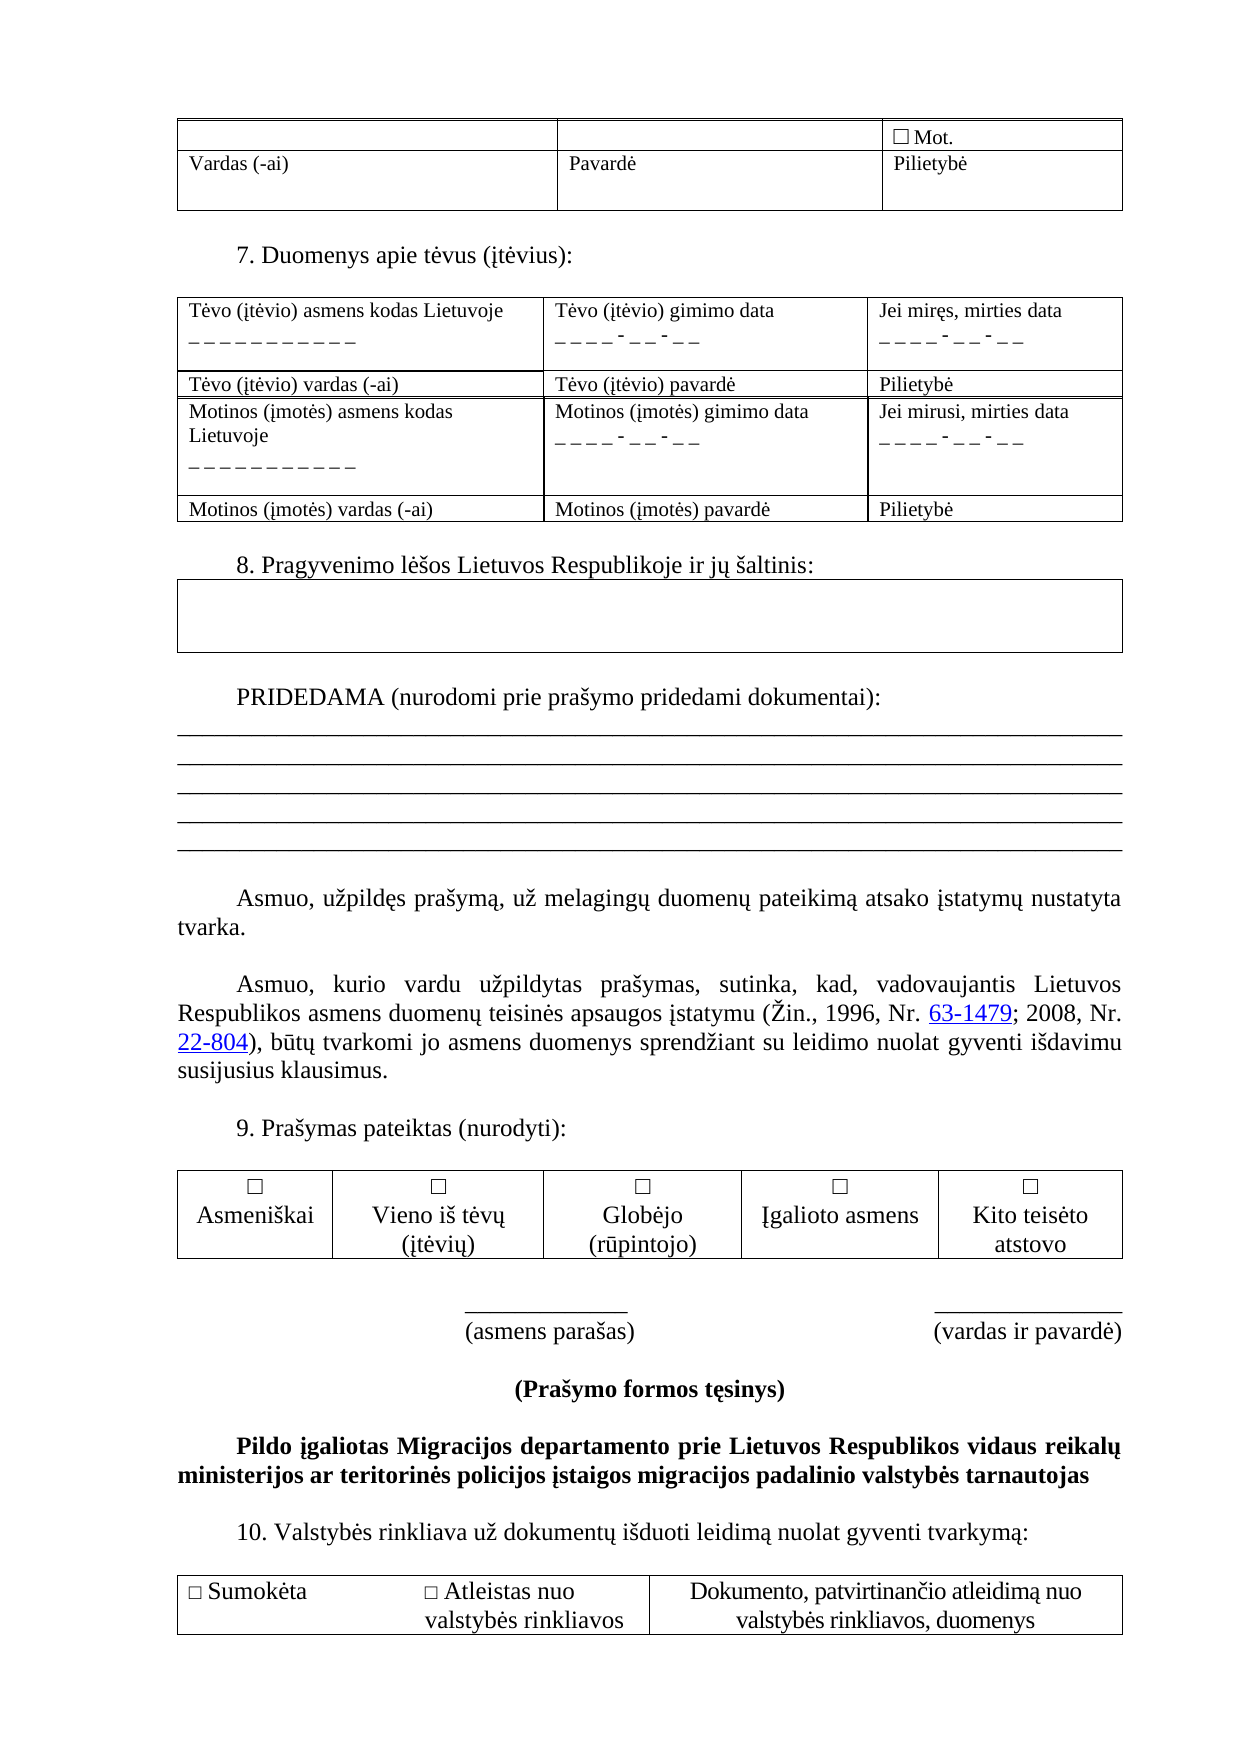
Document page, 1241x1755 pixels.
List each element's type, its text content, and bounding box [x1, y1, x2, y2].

text _ [177, 739, 1122, 764]
table_cell Jei mirusi, mirties data _ _ _ _ - _ _ - _ _ [869, 399, 1122, 495]
table_header Dokumento, patvirtinančio atleidimą nuo valstybės rinkliavos, duomenys [650, 1576, 1122, 1633]
text _____________ _______________ [465, 1287, 1122, 1316]
table_header Tėvo (įtėvio) gimimo data _ _ _ _ - _ _ - _ _ [544, 298, 867, 370]
table_cell Tėvo (įtėvio) vardas (-ai) [178, 372, 543, 396]
table_header □[] Asmeniškai [178, 1171, 332, 1258]
table_cell Motinos (įmotės) gimimo data _ _ _ _ - _ _ - _ _ [545, 399, 867, 495]
table_cell [558, 121, 882, 150]
table_cell Motinos (įmotės) asmens kodas Lietuvoje _ _ _ _ _ _ _ _ _ _ _ [178, 399, 543, 495]
text Asmuo, užpildęs prašymą, už melagingų duomenų pateikimą atsako įstatymų nustatyta tvarka. [177, 883, 1122, 940]
text PRIDEDAMA (nurodomi prie prašymo pridedami dokumentai): [177, 682, 1122, 710]
table_cell Motinos (įmotės) pavardė [545, 496, 867, 521]
text 9. Prašymas pateiktas (nurodyti): [177, 1113, 1122, 1142]
table_cell [178, 121, 557, 150]
table_cell Vardas (-ai) [178, 151, 557, 210]
text 8. Pragyvenimo lėšos Lietuvos Respublikoje ir jų šaltinis: [177, 550, 1122, 579]
table_cell Tėvo (įtėvio) pavardė [544, 371, 867, 396]
table_header Tėvo (įtėvio) asmens kodas Lietuvoje _ _ _ _ _ _ _ _ _ _ _ [178, 298, 543, 370]
text _ [177, 710, 1122, 735]
table_header □[] Atleistas nuo valstybės rinkliavos [413, 1576, 649, 1633]
table_header □[] Vieno iš tėvų (įtėvių) [333, 1171, 543, 1258]
table_header □[] Globėjo (rūpintojo) [544, 1171, 741, 1258]
table_header □[] Sumokėta [178, 1576, 413, 1633]
text Asmuo, kurio vardu užpildytas prašymas, sutinka, kad, vadovaujantis Lietuvos Respublikos asmens duomenų teisinės apsaugos įstatymu (Žin., 1996, Nr. 63-1479; 2008, Nr. 22-804), būtų tvarkomi jo asmens duomenys sprendžiant su leidimo nuolat gyventi išdavimu susijusius klausimus. [177, 969, 1122, 1084]
text Pildo įgaliotas Migracijos departamento prie Lietuvos Respublikos vidaus reikalų ministerijos ar teritorinės policijos įstaigos migracijos padalinio valstybės tarnautojas [177, 1431, 1122, 1489]
table_cell Lytis □[] Vyr. □[] Mot. [883, 121, 1122, 150]
table_cell Pilietybė [868, 371, 1122, 396]
text 10. Valstybės rinkliava už dokumentų išduoti leidimą nuolat gyventi tvarkymą: [177, 1517, 1122, 1546]
table_cell Pilietybė [869, 496, 1122, 521]
table_header [178, 580, 1122, 652]
table_cell Motinos (įmotės) vardas (-ai) [178, 496, 543, 521]
text _ [177, 797, 1122, 822]
table_header □[] Kito teisėto atstovo [939, 1171, 1122, 1258]
table_cell Pavardė [558, 151, 882, 210]
table_header Jei miręs, mirties data _ _ _ _ - _ _ - _ _ [868, 298, 1122, 370]
text 7. Duomenys apie tėvus (įtėvius): [177, 240, 1122, 268]
text (asmens parašas) (vardas ir pavardė) [465, 1316, 1122, 1345]
table_cell Pilietybė [883, 151, 1122, 210]
table_header □[] Įgalioto asmens [742, 1171, 938, 1258]
text _ [177, 768, 1122, 793]
text (Prašymo formos tęsinys) [177, 1374, 1122, 1402]
text _ [177, 825, 1122, 850]
